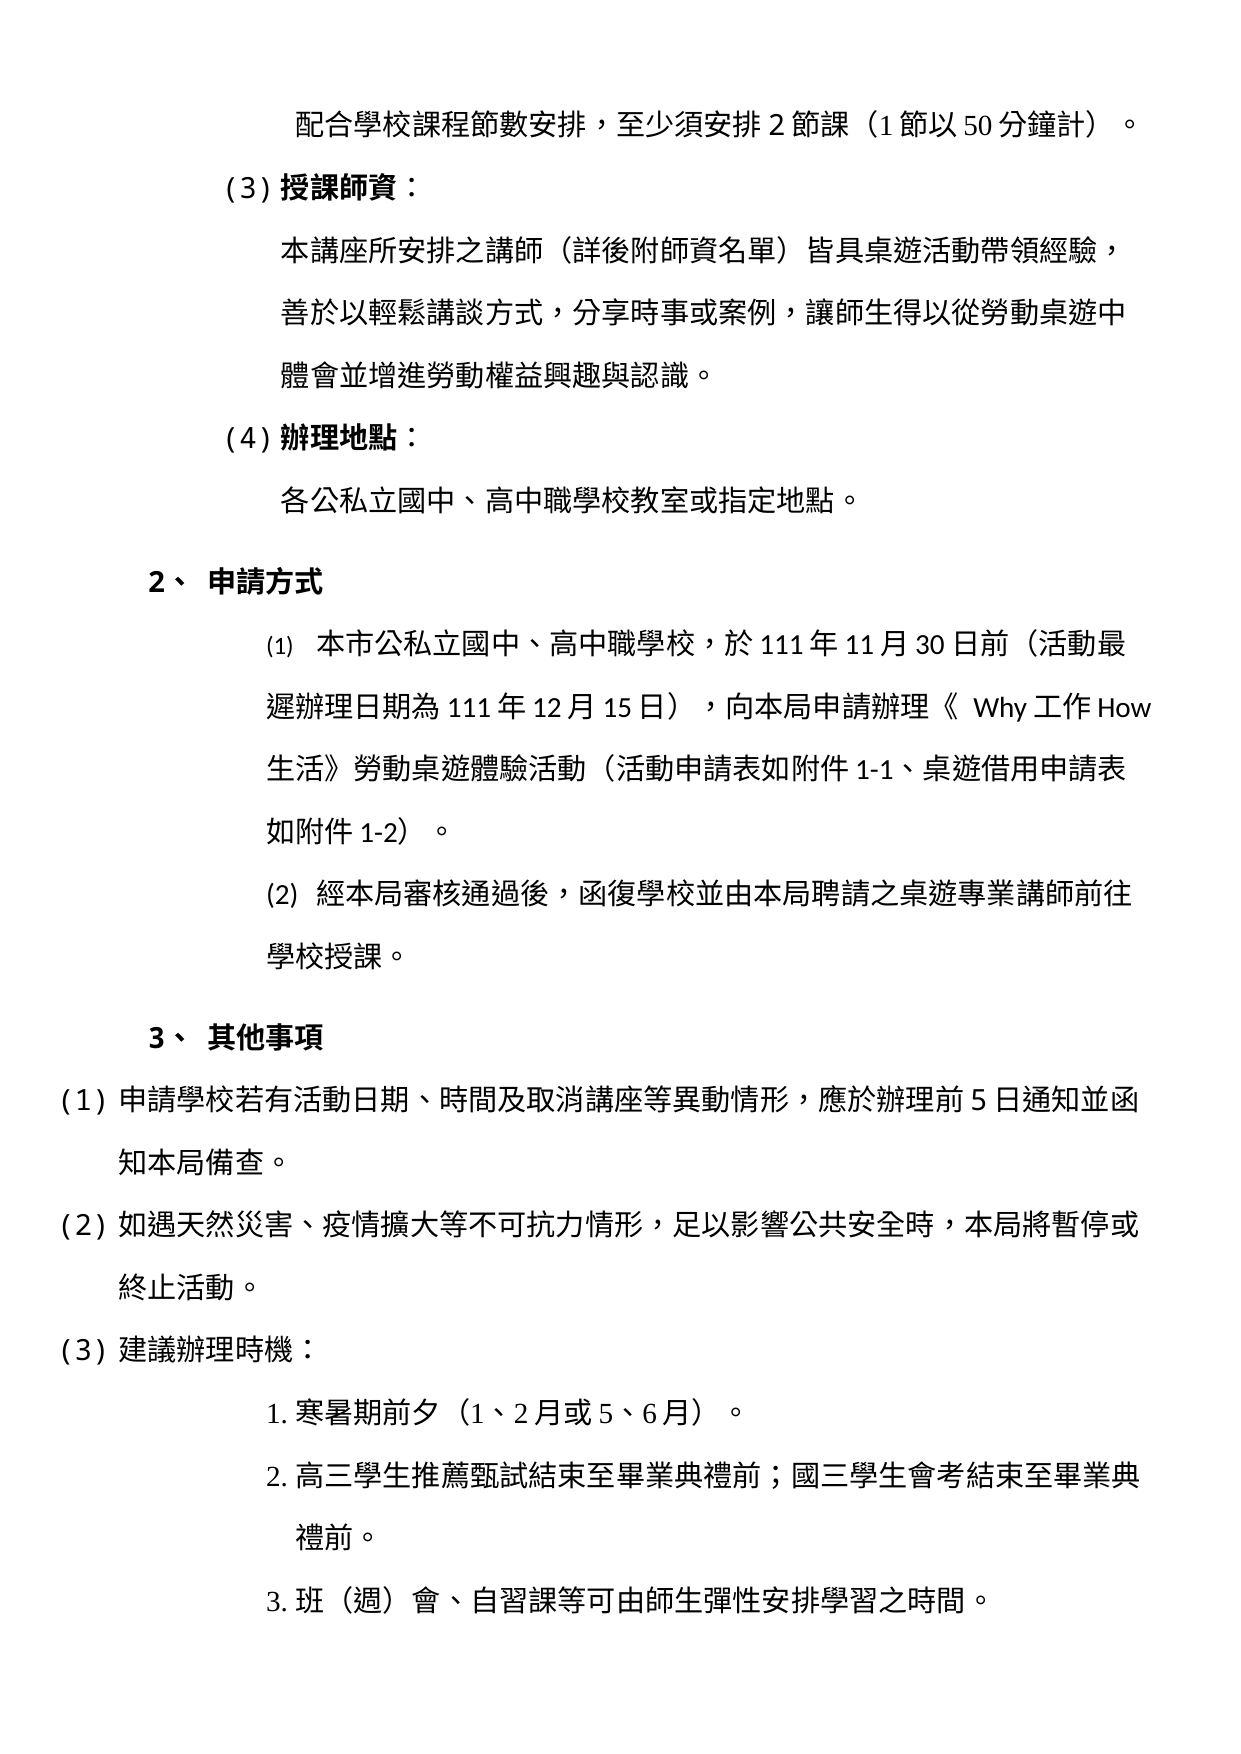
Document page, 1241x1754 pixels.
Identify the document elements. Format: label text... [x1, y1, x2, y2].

list 班（週）會、自習課等可由師生彈性安排學習之時間。 [266, 1557, 1152, 1619]
text 配合學校課程節數安排，至少須安排2節課（1節以50分鐘計）。 [281, 82, 1152, 144]
list 高三學生推薦甄試結束至畢業典禮前；國三學生會考結束至畢業典禮前。 [266, 1432, 1152, 1557]
list 本市公私立國中、高中職學校，於111年11月30 日前（活動最遲辦理日期為111年12月15日），向本局申請辦理《 Why工作How生活》勞動桌遊體驗活動（活動申請表如附件1-1、桌遊借用申請表如附件1-2）。 [266, 600, 1152, 850]
list 辦理地點： [222, 394, 1152, 457]
list 授課師資： [222, 144, 1152, 207]
text 各公私立國中、高中職學校教室或指定地點。 [281, 457, 1152, 519]
list 其他事項 [148, 994, 1152, 1057]
list 申請方式 [148, 538, 1152, 600]
list 建議辦理時機： [57, 1307, 1152, 1369]
text 本講座所安排之講師（詳後附師資名單）皆具桌遊活動帶領經驗，善於以輕鬆講談方式，分享時事或案例，讓師生得以從勞動桌遊中體會並增進勞動權益興趣與認識。 [281, 207, 1152, 394]
list 經本局審核通過後，函復學校並由本局聘請之桌遊專業講師前往學校授課。 [266, 850, 1152, 975]
list 寒暑期前夕（1、2月或5、6月）。 [266, 1369, 1152, 1432]
list 申請學校若有活動日期、時間及取消講座等異動情形，應於辦理前5日通知並函知本局備查。 [57, 1057, 1152, 1182]
list 如遇天然災害、疫情擴大等不可抗力情形，足以影響公共安全時，本局將暫停或終止活動。 [57, 1182, 1152, 1307]
